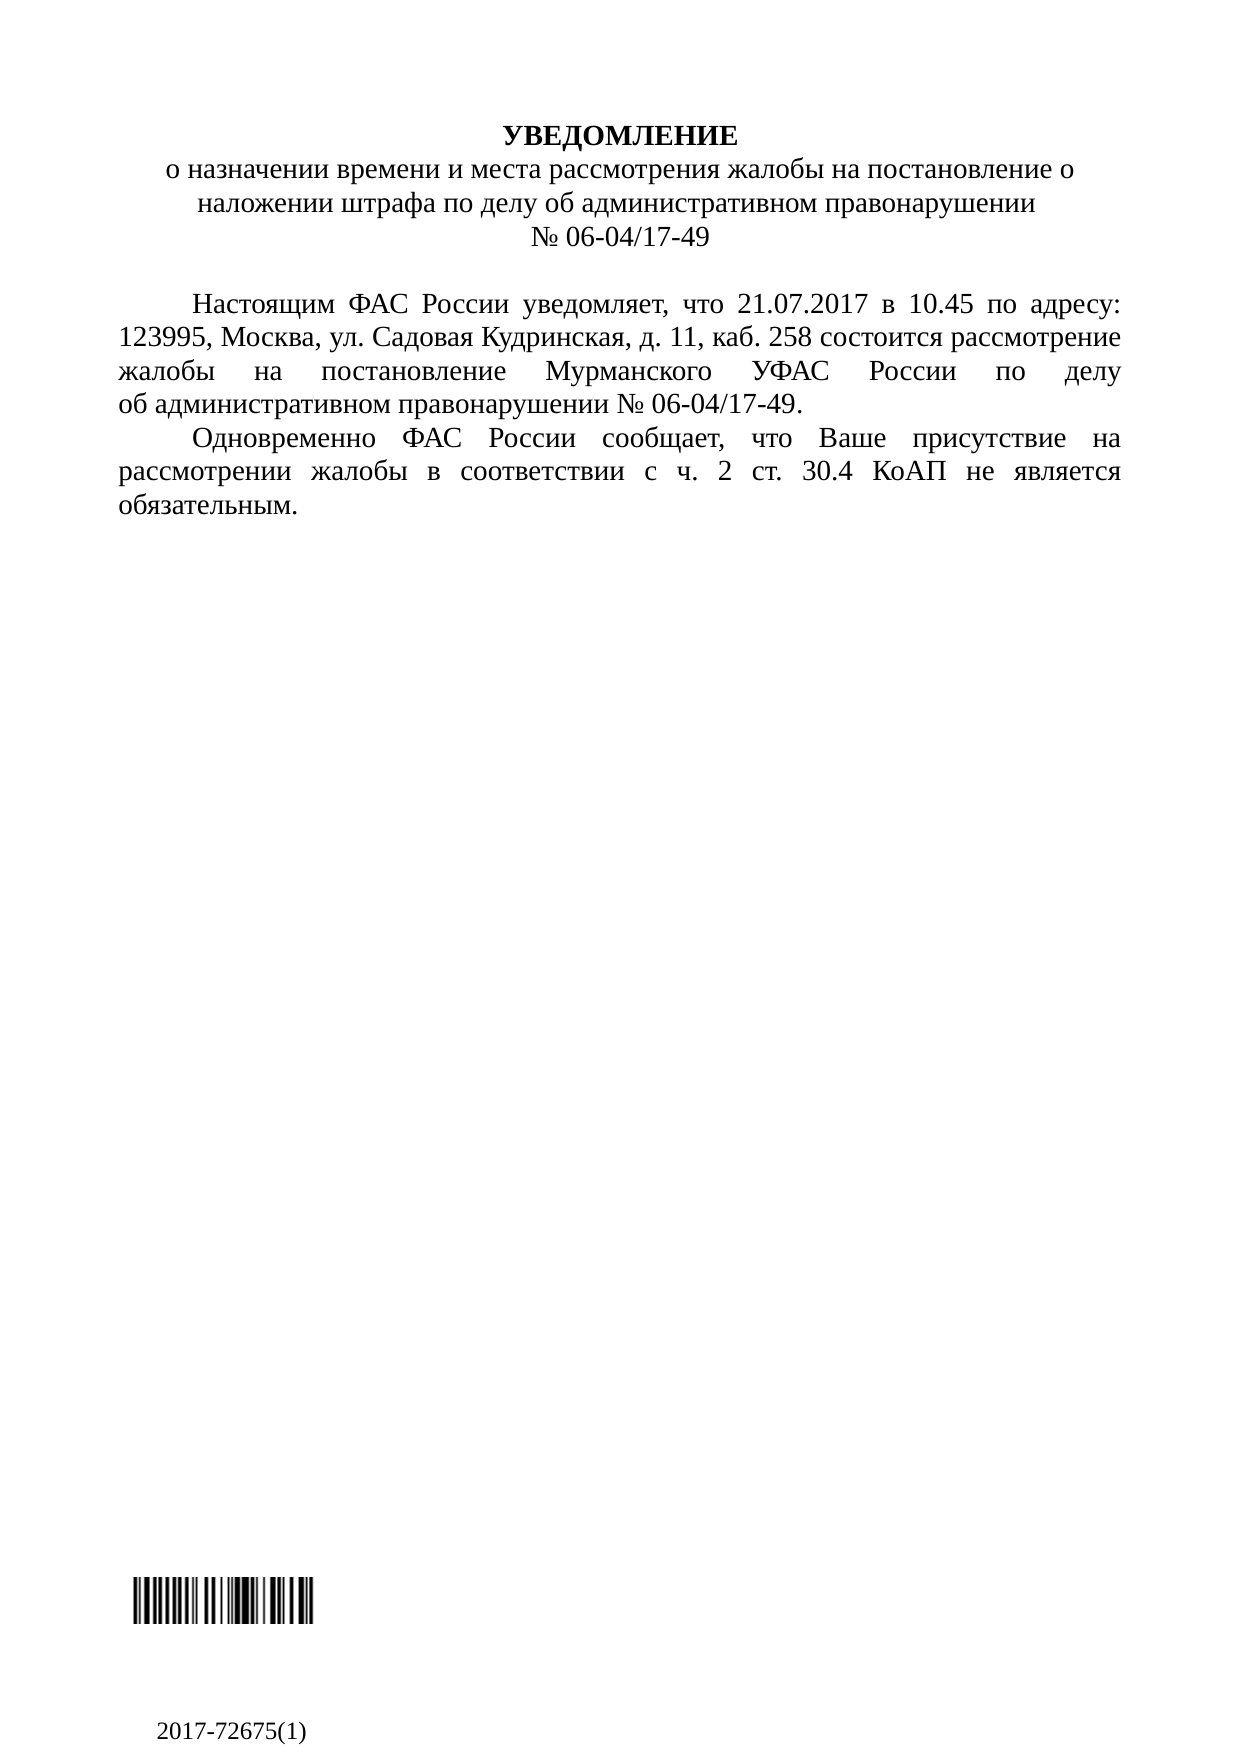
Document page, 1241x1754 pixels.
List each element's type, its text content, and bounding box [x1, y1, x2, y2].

text Одновременно ФАС России сообщает, что Ваше присутствие на рассмотрении жалобы в соответствии с ч. 2 ст. 30.4 КоАП не является обязательным. [118, 420, 1122, 521]
text УВЕДОМЛЕНИЕ [118, 118, 1122, 152]
picture [118, 1577, 331, 1624]
text № 06-04/17-49 [118, 219, 1122, 252]
text о назначении времени и места рассмотрения жалобы на постановление о наложении штрафа по делу об административном правонарушении [118, 152, 1122, 219]
text Настоящим ФАС России уведомляет, что 21.07.2017 в 10.45 по адресу: 123995, Москва, ул. Садовая Кудринская, д. 11, каб. 258 состоится рассмотрение жалобы на постановление Мурманского УФАС России по делу об административном правонарушении № 06-04/17-49. [118, 286, 1122, 420]
